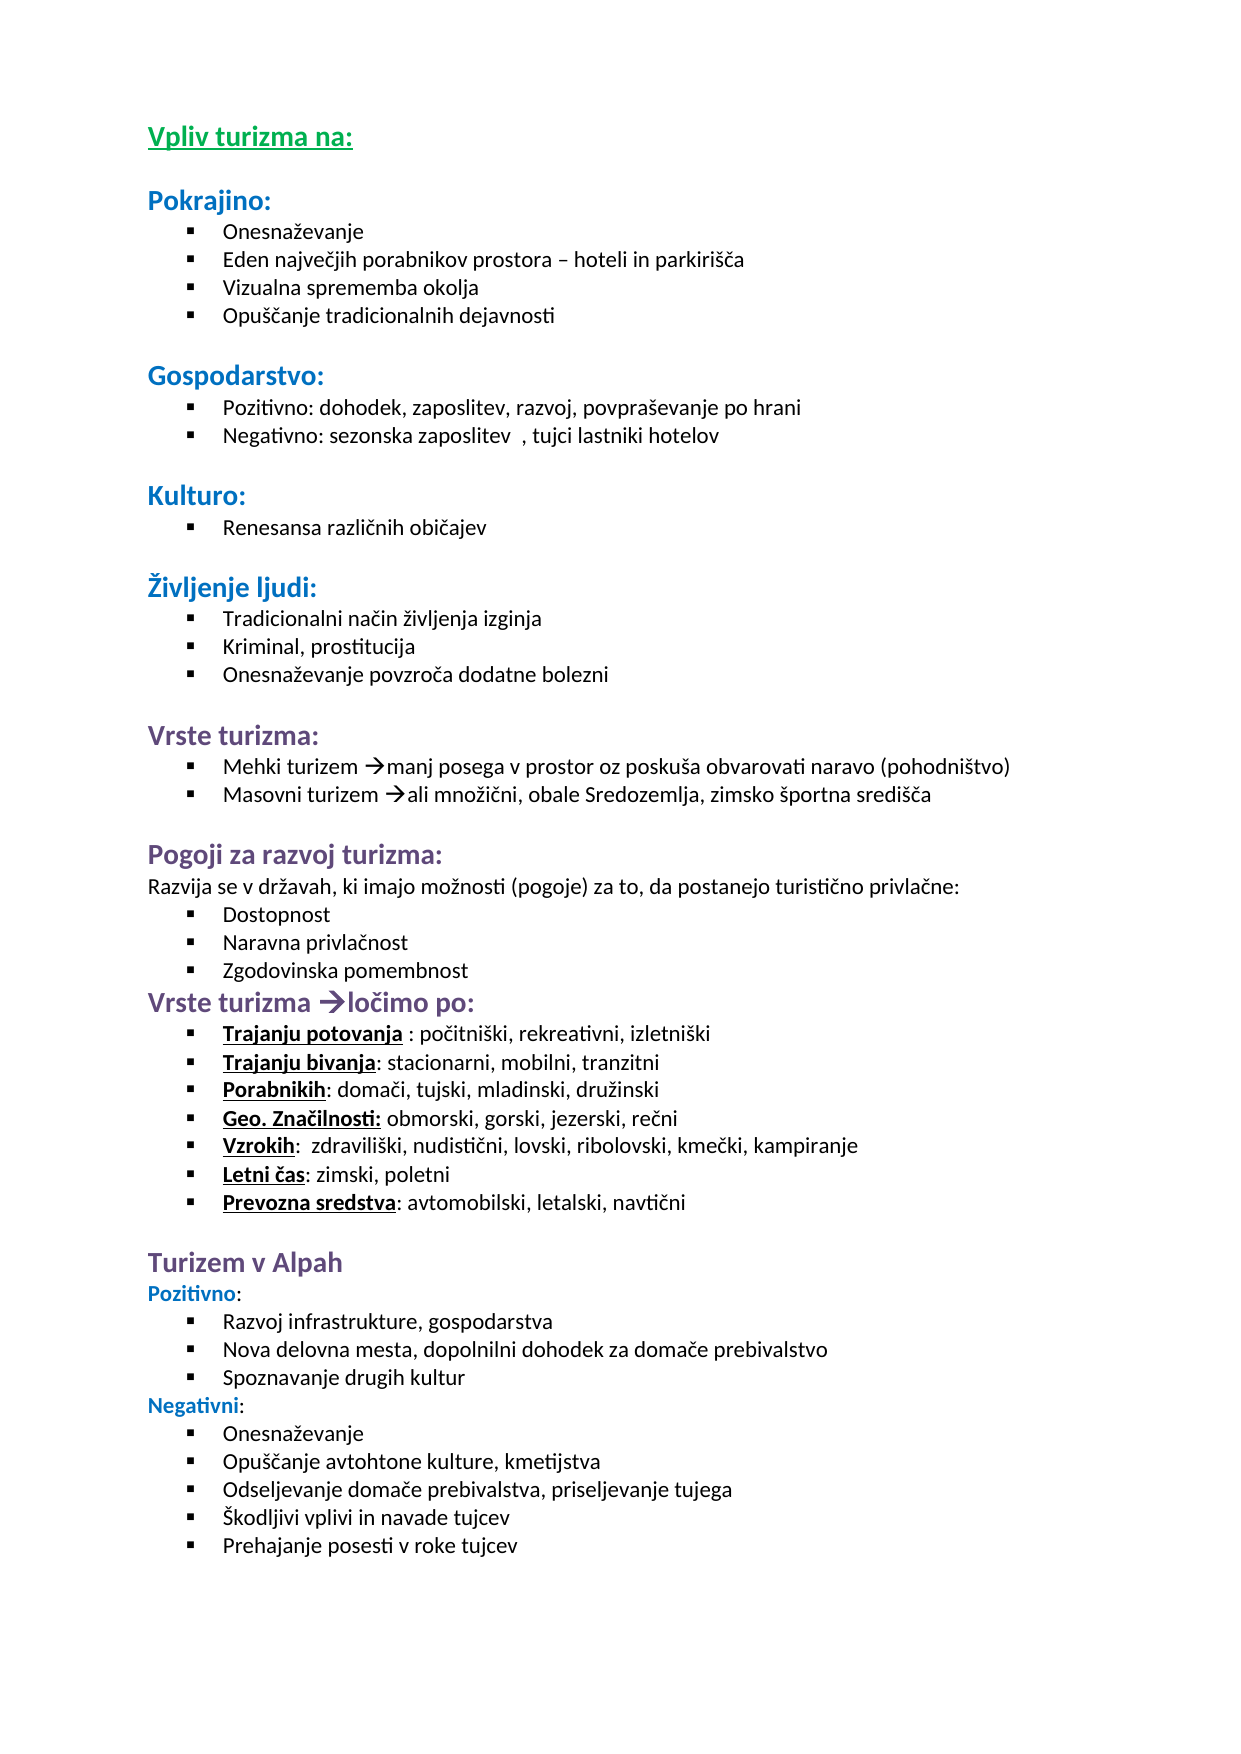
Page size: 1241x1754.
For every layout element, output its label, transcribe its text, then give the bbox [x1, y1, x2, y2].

list Odseljevanje domače prebivalstva, priseljevanje tujega [185, 1476, 1092, 1503]
list Trajanju potovanja : počitniški, rekreativni, izletniški [185, 1019, 1092, 1048]
list Dostopnost [185, 900, 1092, 928]
list Onesnaževanje [185, 1419, 1092, 1447]
list Vzrokih: zdraviliški, nudistični, lovski, ribolovski, kmečki, kampiranje [185, 1132, 1092, 1160]
list Tradicionalni način življenja izginja [185, 604, 1092, 632]
list Geo. Značilnosti: obmorski, gorski, jezerski, rečni [185, 1104, 1092, 1132]
text Razvija se v državah, ki imajo možnosti (pogoje) za to, da postanejo turistično privlačne: [148, 872, 1092, 900]
list Negativno: sezonska zaposlitev , tujci lastniki hotelov [185, 421, 1092, 449]
list Trajanju bivanja: stacionarni, mobilni, tranzitni [185, 1048, 1092, 1076]
list Škodljivi vplivi in navade tujcev [185, 1503, 1092, 1532]
text Vrste turizma ločimo po: [148, 984, 1092, 1019]
list Mehki turizem manj posega v prostor oz poskuša obvarovati naravo (pohodništvo) [185, 752, 1092, 780]
list Onesnaževanje povzroča dodatne bolezni [185, 661, 1092, 688]
list Renesansa različnih običajev [185, 513, 1092, 541]
text Pogoji za razvoj turizma: [148, 836, 1092, 872]
list Opuščanje tradicionalnih dejavnosti [185, 301, 1092, 329]
list Onesnaževanje [185, 217, 1092, 245]
list Prehajanje posesti v roke tujcev [185, 1532, 1092, 1559]
list Naravna privlačnost [185, 928, 1092, 956]
text Pozitivno: [148, 1279, 1092, 1307]
text Vrste turizma: [148, 717, 1092, 752]
list Spoznavanje drugih kultur [185, 1363, 1092, 1391]
list Vizualna sprememba okolja [185, 273, 1092, 301]
list Nova delovna mesta, dopolnilni dohodek za domače prebivalstvo [185, 1335, 1092, 1363]
list Eden največjih porabnikov prostora – hoteli in parkirišča [185, 245, 1092, 273]
text Življenje ljudi: [148, 569, 1092, 604]
list Opuščanje avtohtone kulture, kmetijstva [185, 1447, 1092, 1476]
list Zgodovinska pomembnost [185, 956, 1092, 984]
text Negativni: [148, 1391, 1092, 1419]
text Pokrajino: [148, 182, 1092, 217]
text Gospodarstvo: [148, 357, 1092, 393]
text Turizem v Alpah [148, 1244, 1092, 1279]
text Vpliv turizma na: [148, 118, 1092, 154]
list Masovni turizem ali množični, obale Sredozemlja, zimsko športna središča [185, 780, 1092, 808]
list Porabnikih: domači, tujski, mladinski, družinski [185, 1076, 1092, 1104]
list Kriminal, prostitucija [185, 632, 1092, 661]
list Razvoj infrastrukture, gospodarstva [185, 1307, 1092, 1335]
list Prevozna sredstva: avtomobilski, letalski, navtični [185, 1188, 1092, 1216]
list Letni čas: zimski, poletni [185, 1160, 1092, 1188]
list Pozitivno: dohodek, zaposlitev, razvoj, povpraševanje po hrani [185, 393, 1092, 421]
text Kulturo: [148, 477, 1092, 513]
